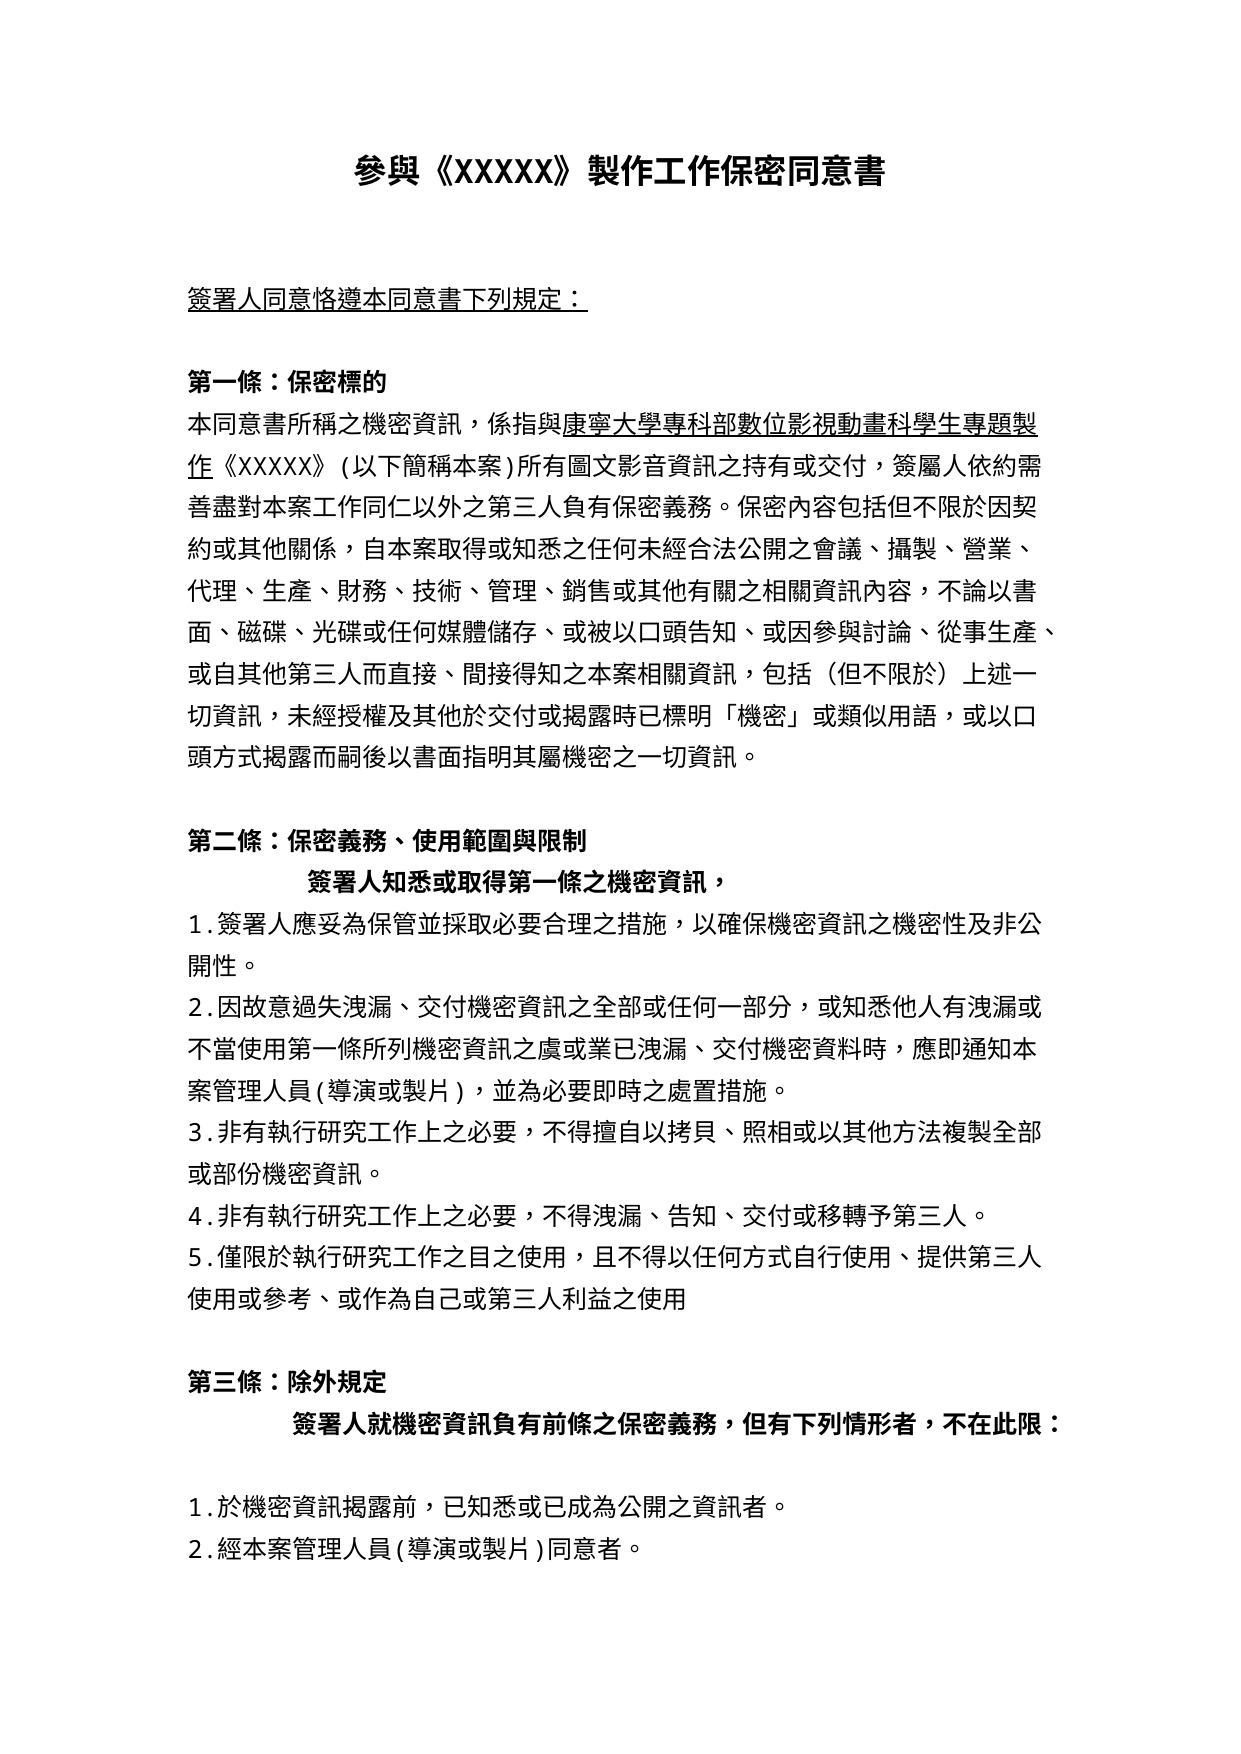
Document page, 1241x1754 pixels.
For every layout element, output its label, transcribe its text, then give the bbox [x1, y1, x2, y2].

text 第三條：除外規定 [187, 1358, 1053, 1400]
text 2.經本案管理人員(導演或製片)同意者。 [187, 1525, 1053, 1567]
text 簽署人知悉或取得第一條之機密資訊， [187, 858, 1053, 900]
text 簽署人就機密資訊負有前條之保密義務，但有下列情形者，不在此限： [187, 1400, 1053, 1483]
text 3.非有執行研究工作上之必要，不得擅自以拷貝、照相或以其他方法複製全部或部份機密資訊。 [187, 1108, 1053, 1192]
text 本同意書所稱之機密資訊，係指與康寧大學專科部數位影視動畫科學生專題製作《XXXXX》(以下簡稱本案)所有圖文影音資訊之持有或交付，簽屬人依約需善盡對本案工作同仁以外之第三人負有保密義務。保密內容包括但不限於因契約或其他關係，自本案取得或知悉之任何未經合法公開之會議、攝製、營業、代理、生產、財務、技術、管理、銷售或其他有關之相關資訊內容，不論以書面、磁碟、光碟或任何媒體儲存、或被以口頭告知、或因參與討論、從事生產、或自其他第三人而直接、間接得知之本案相關資訊，包括（但不限於）上述一切資訊，未經授權及其他於交付或揭露時已標明「機密」或類似用語，或以口頭方式揭露而嗣後以書面指明其屬機密之一切資訊。 [187, 400, 1053, 775]
text 第二條：保密義務、使用範圍與限制 [187, 817, 1053, 858]
text 參與《XXXXX》製作工作保密同意書 [187, 150, 1053, 192]
text 2.因故意過失洩漏、交付機密資訊之全部或任何一部分，或知悉他人有洩漏或不當使用第一條所列機密資訊之虞或業已洩漏、交付機密資料時，應即通知本案管理人員(導演或製片)，並為必要即時之處置措施。 [187, 983, 1053, 1108]
text 1.簽署人應妥為保管並採取必要合理之措施，以確保機密資訊之機密性及非公開性。 [187, 900, 1053, 983]
text 簽署人同意恪遵本同意書下列規定： [187, 275, 1053, 317]
text 第一條：保密標的 [187, 358, 1053, 400]
text 5.僅限於執行研究工作之目之使用，且不得以任何方式自行使用、提供第三人使用或參考、或作為自己或第三人利益之使用 [187, 1233, 1053, 1317]
text 1.於機密資訊揭露前，已知悉或已成為公開之資訊者。 [187, 1483, 1053, 1525]
text 4.非有執行研究工作上之必要，不得洩漏、告知、交付或移轉予第三人。 [187, 1192, 1053, 1233]
